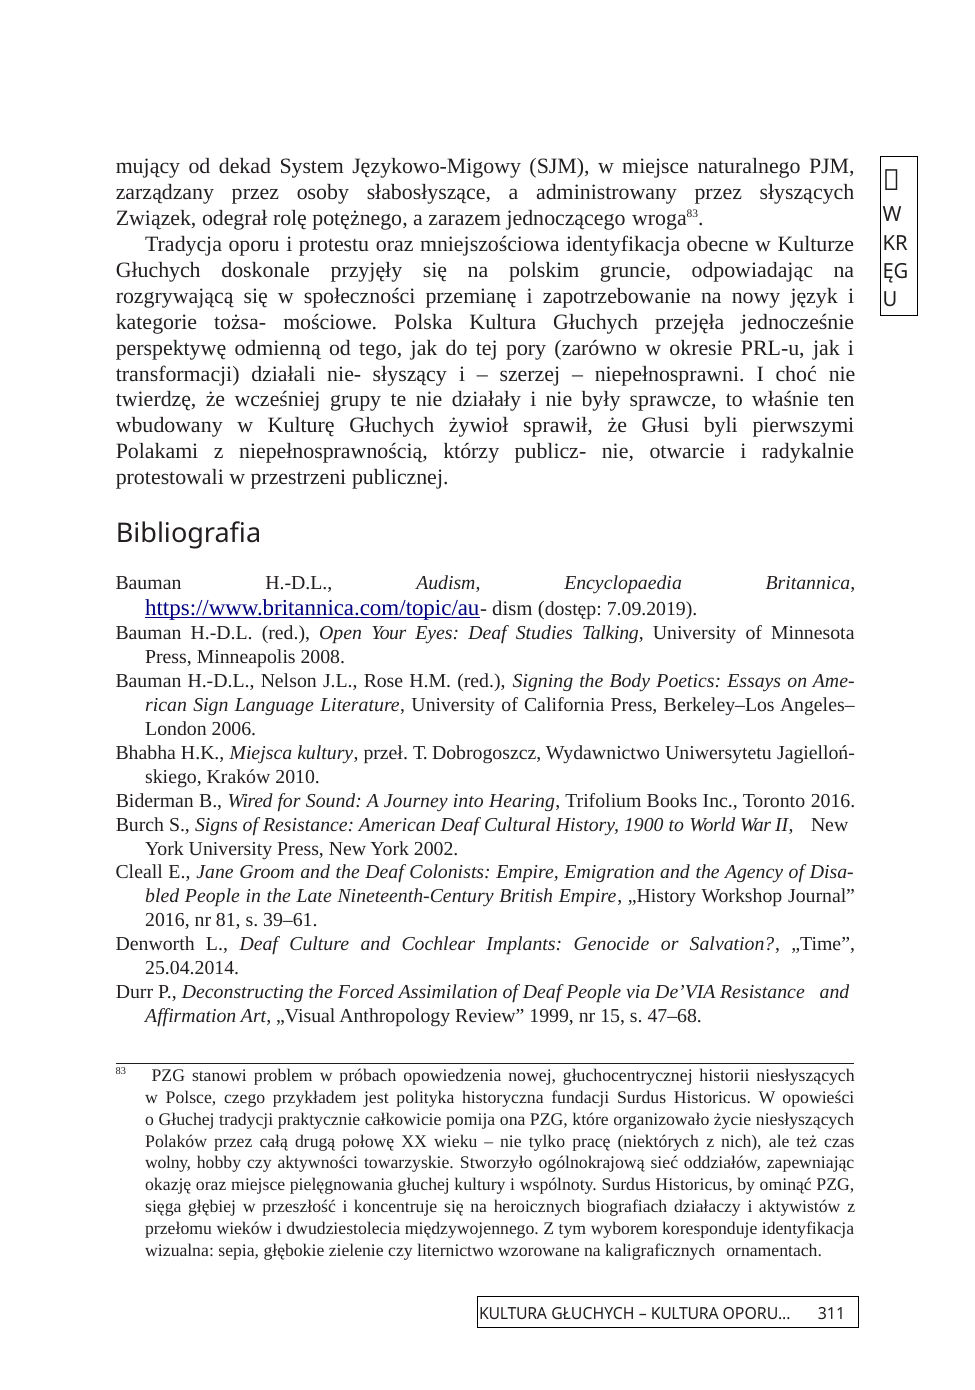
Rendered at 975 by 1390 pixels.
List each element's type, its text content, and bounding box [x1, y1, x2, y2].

text mujący od dekad System Językowo-Migowy (SJM), w miejsce naturalnego PJM, zarządzany przez osoby słabosłyszące, a administrowany przez słyszących Związek, odegrał rolę potężnego, a zarazem jednoczącego wroga83. [116, 153, 855, 230]
text Denworth L., Deaf Culture and Cochlear Implants: Genocide or Salvation?, „Time”, 25.04.2014. [115, 932, 855, 979]
text Bauman H.-D.L., Nelson J.L., Rose H.M. (red.), Signing the Body Poetics: Essays on Ame- rican Sign Language Literature, University of California Press, Berkeley–Los Angeles– London 2006. [115, 669, 855, 740]
text Bauman H.-D.L. (red.), Open Your Eyes: Deaf Studies Talking, University of Minnesota Press, Minneapolis 2008. [115, 621, 855, 668]
text  W KRĘGU IDEI [882, 158, 917, 314]
text Tradycja oporu i protestu oraz mniejszościowa identyfikacja obecne w Kulturze Głuchych doskonale przyjęły się na polskim gruncie, odpowiadając na rozgrywającą się w społeczności przemianę i zapotrzebowanie na nowy język i kategorie tożsa- mościowe. Polska Kultura Głuchych przejęła jednocześnie perspektywę odmienną od tego, jak do tej pory (zarówno w okresie PRL-u, jak i transformacji) działali nie- słyszący i – szerzej – niepełnosprawni. I choć nie twierdzę, że wcześniej grupy te nie działały i nie były sprawcze, to właśnie ten wbudowany w Kulturę Głuchych żywioł sprawił, że Głusi byli pierwszymi Polakami z niepełnosprawnością, którzy publicz- nie, otwarcie i radykalnie protestowali w przestrzeni publicznej. [116, 231, 855, 489]
text Bauman H.-D.L., Audism, Encyclopaedia Britannica, https://www.britannica.com/topic/au- dism (dostęp: 7.09.2019). [115, 571, 855, 620]
text 83 PZG stanowi problem w próbach opowiedzenia nowej, głuchocentrycznej historii niesłyszących w Polsce, czego przykładem jest polityka historyczna fundacji Surdus Historicus. W opowieści o Głuchej tradycji praktycznie całkowicie pomija ona PZG, które organizowało życie niesłyszących Polaków przez całą drugą połowę XX wieku – nie tylko pracę (niektórych z nich), ale też czas wolny, hobby czy aktywności towarzyskie. Stworzyło ogólnokrajową sieć oddziałów, zapewniając okazję oraz miejsce pielęgnowania głuchej kultury i wspólnoty. Surdus Historicus, by ominąć PZG, sięga głębiej w przeszłość i koncentruje się na heroicznych biografiach działaczy i aktywistów z przełomu wieków i dwudziestolecia międzywojennego. Z tym wyborem koresponduje identyfikacja wizualna: sepia, głębokie zielenie czy liternictwo wzorowane na kaligraficznych ornamentach. [115, 1064, 855, 1260]
text Bhabha H.K., Miejsca kultury, przeł. T. Dobrogoszcz, Wydawnictwo Uniwersytetu Jagielloń- skiego, Kraków 2010. [115, 741, 855, 787]
text York University Press, New York 2002. [145, 836, 975, 859]
text Cleall E., Jane Groom and the Deaf Colonists: Empire, Emigration and the Agency of Disa- bled People in the Late Nineteenth-Century British Empire, „History Workshop Journal” 2016, nr 81, s. 39–61. [115, 860, 855, 931]
subtitle Bibliografia [116, 514, 975, 551]
text Affirmation Art, „Visual Anthropology Review” 1999, nr 15, s. 47–68. [145, 1004, 975, 1026]
text Biderman B., Wired for Sound: A Journey into Hearing, Trifolium Books Inc., Toronto 2016. Burch S., Signs of Resistance: American Deaf Cultural History, 1900 to World War II, New [116, 789, 855, 835]
text Durr P., Deconstructing the Forced Assimilation of Deaf People via De’VIA Resistance and [116, 980, 975, 1002]
